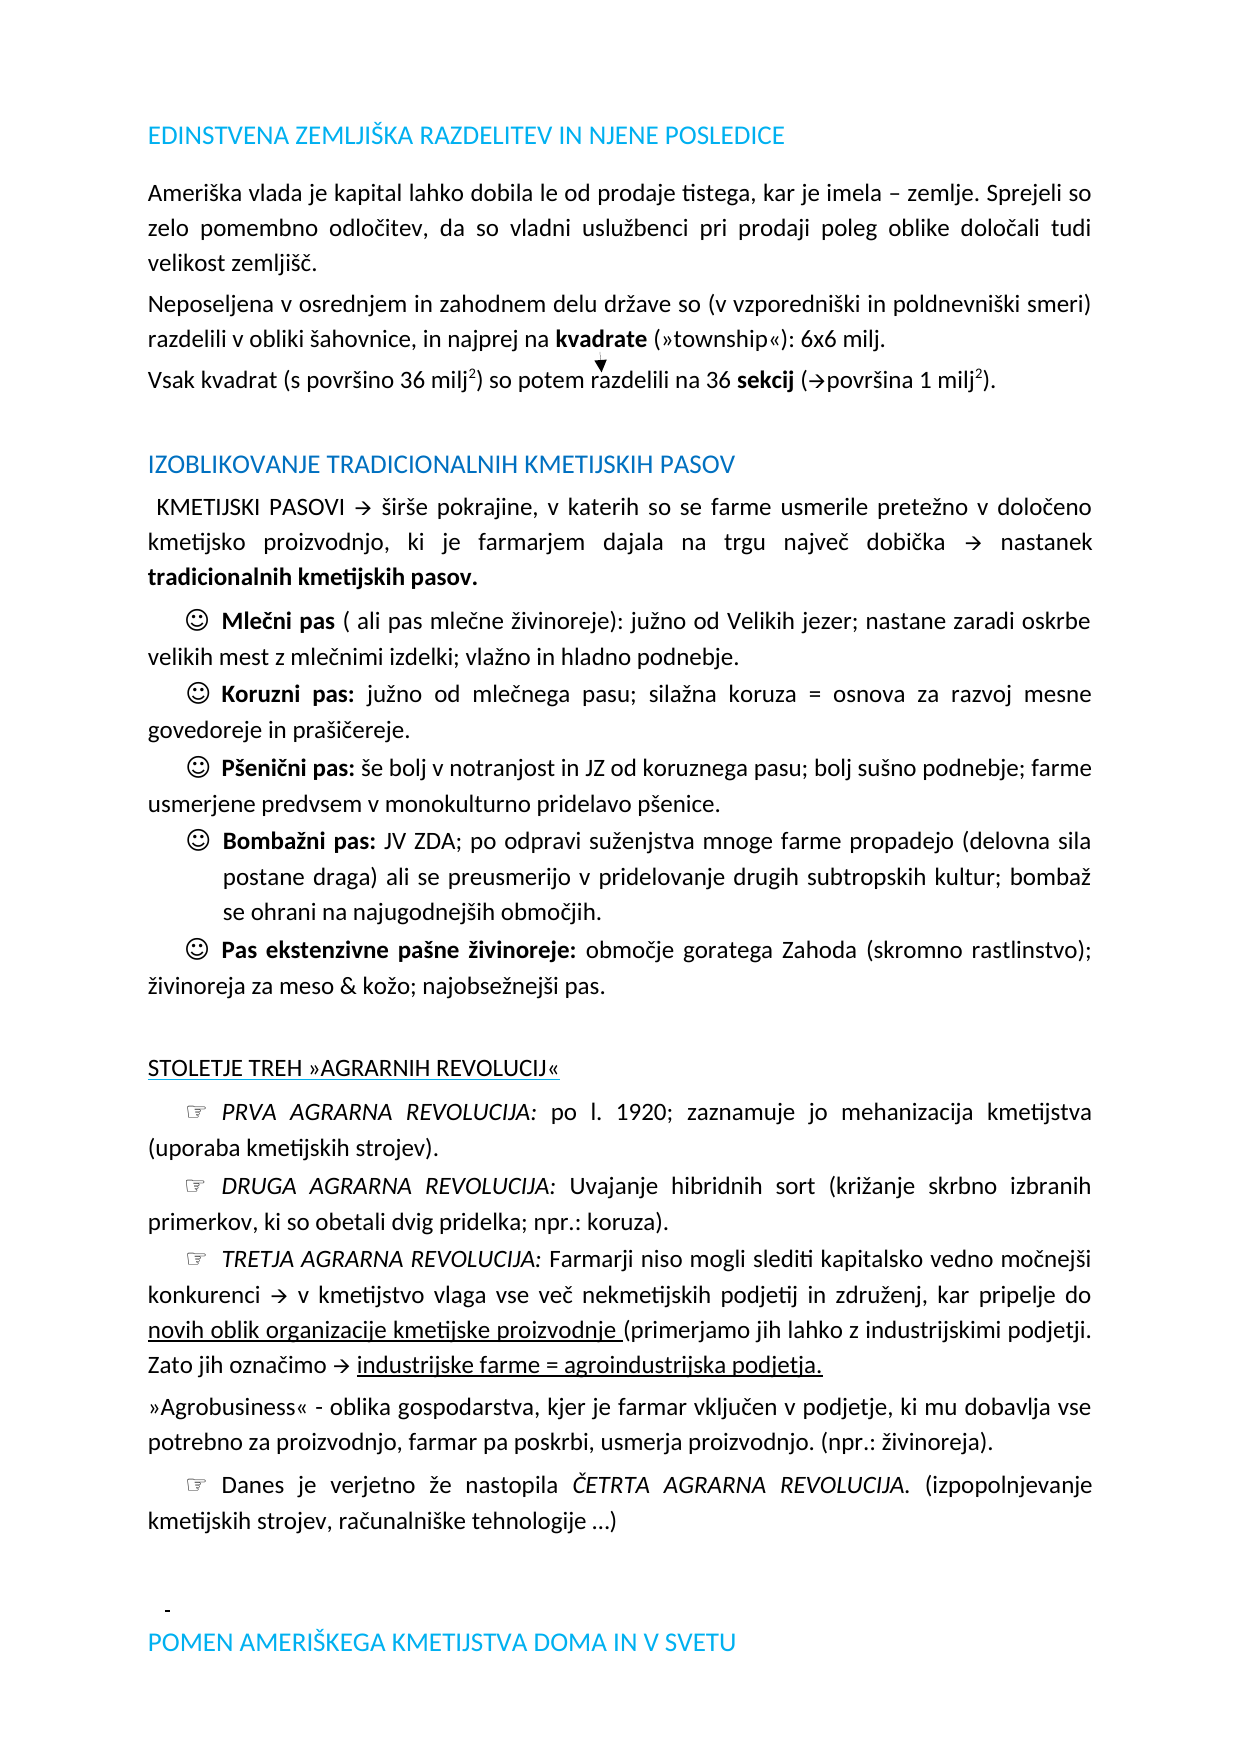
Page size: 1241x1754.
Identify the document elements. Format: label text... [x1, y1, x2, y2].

list Pas ekstenzivne pašne živinoreje: območje goratega Zahoda (skromno rastlinstvo); živinoreja za meso & kožo; najobsežnejši pas. [148, 931, 1093, 1001]
text Vsak kvadrat (s površino 36 milj2) so potem razdelili na 36 sekcij (površina 1 milj2). [148, 364, 1093, 395]
text »Agrobusiness« - oblika gospodarstva, kjer je farmar vključen v podjetje, ki mu dobavlja vse potrebno za proizvodnjo, farmar pa poskrbi, usmerja proizvodnjo. (npr.: živinoreja). [148, 1391, 1093, 1456]
text KMETIJSKI PASOVI  širše pokrajine, v katerih so se farme usmerile pretežno v določeno kmetijsko proizvodnjo, ki je farmarjem dajala na trgu največ dobička  nastanek tradicionalnih kmetijskih pasov. [148, 491, 1093, 592]
list PRVA AGRARNA REVOLUCIJA: po l. 1920; zaznamuje jo mehanizacija kmetijstva (uporaba kmetijskih strojev). [148, 1094, 1093, 1163]
text Neposeljena v osrednjem in zahodnem delu države so (v vzporedniški in poldnevniški smeri) razdelili v obliki šahovnice, in najprej na kvadrate (»township«): 6x6 milj. [148, 288, 1093, 354]
text IZOBLIKOVANJE TRADICIONALNIH KMETIJSKIH PASOV [148, 447, 1093, 480]
list Danes je verjetno že nastopila ČETRTA AGRARNA REVOLUCIJA. (izpopolnjevanje kmetijskih strojev, računalniške tehnologije …) [148, 1467, 1093, 1536]
list Koruzni pas: južno od mlečnega pasu; silažna koruza = osnova za razvoj mesne govedoreje in prašičereje. [148, 676, 1093, 745]
text EDINSTVENA ZEMLJIŠKA RAZDELITEV IN NJENE POSLEDICE [148, 118, 1093, 151]
text STOLETJE TREH »AGRARNIH REVOLUCIJ« [148, 1052, 1093, 1083]
list Bombažni pas: JV ZDA; po odpravi suženjstva mnoge farme propadejo (delovna sila postane draga) ali se preusmerijo v pridelovanje drugih subtropskih kultur; bombaž se ohrani na najugodnejših območjih. [185, 823, 1093, 927]
list TRETJA AGRARNA REVOLUCIJA: Farmarji niso mogli slediti kapitalsko vedno močnejši konkurenci  v kmetijstvo vlaga vse več nekmetijskih podjetij in združenj, kar pripelje do novih oblik organizacije kmetijske proizvodnje (primerjamo jih lahko z industrijskimi podjetji. Zato jih označimo  industrijske farme = agroindustrijska podjetja. [148, 1241, 1093, 1380]
list Mlečni pas ( ali pas mlečne živinoreje): južno od Velikih jezer; nastane zaradi oskrbe velikih mest z mlečnimi izdelki; vlažno in hladno podnebje. [148, 602, 1093, 671]
list Pšenični pas: še bolj v notranjost in JZ od koruznega pasu; bolj sušno podnebje; farme usmerjene predvsem v monokulturno pridelavo pšenice. [148, 749, 1093, 818]
text POMEN AMERIŠKEGA KMETIJSTVA DOMA IN V SVETU [148, 1625, 1093, 1658]
text Ameriška vlada je kapital lahko dobila le od prodaje tistega, kar je imela – zemlje. Sprejeli so zelo pomembno odločitev, da so vladni uslužbenci pri prodaji poleg oblike določali tudi velikost zemljišč. [148, 177, 1093, 277]
list DRUGA AGRARNA REVOLUCIJA: Uvajanje hibridnih sort (križanje skrbno izbranih primerkov, ki so obetali dvig pridelka; npr.: koruza). [148, 1167, 1093, 1236]
